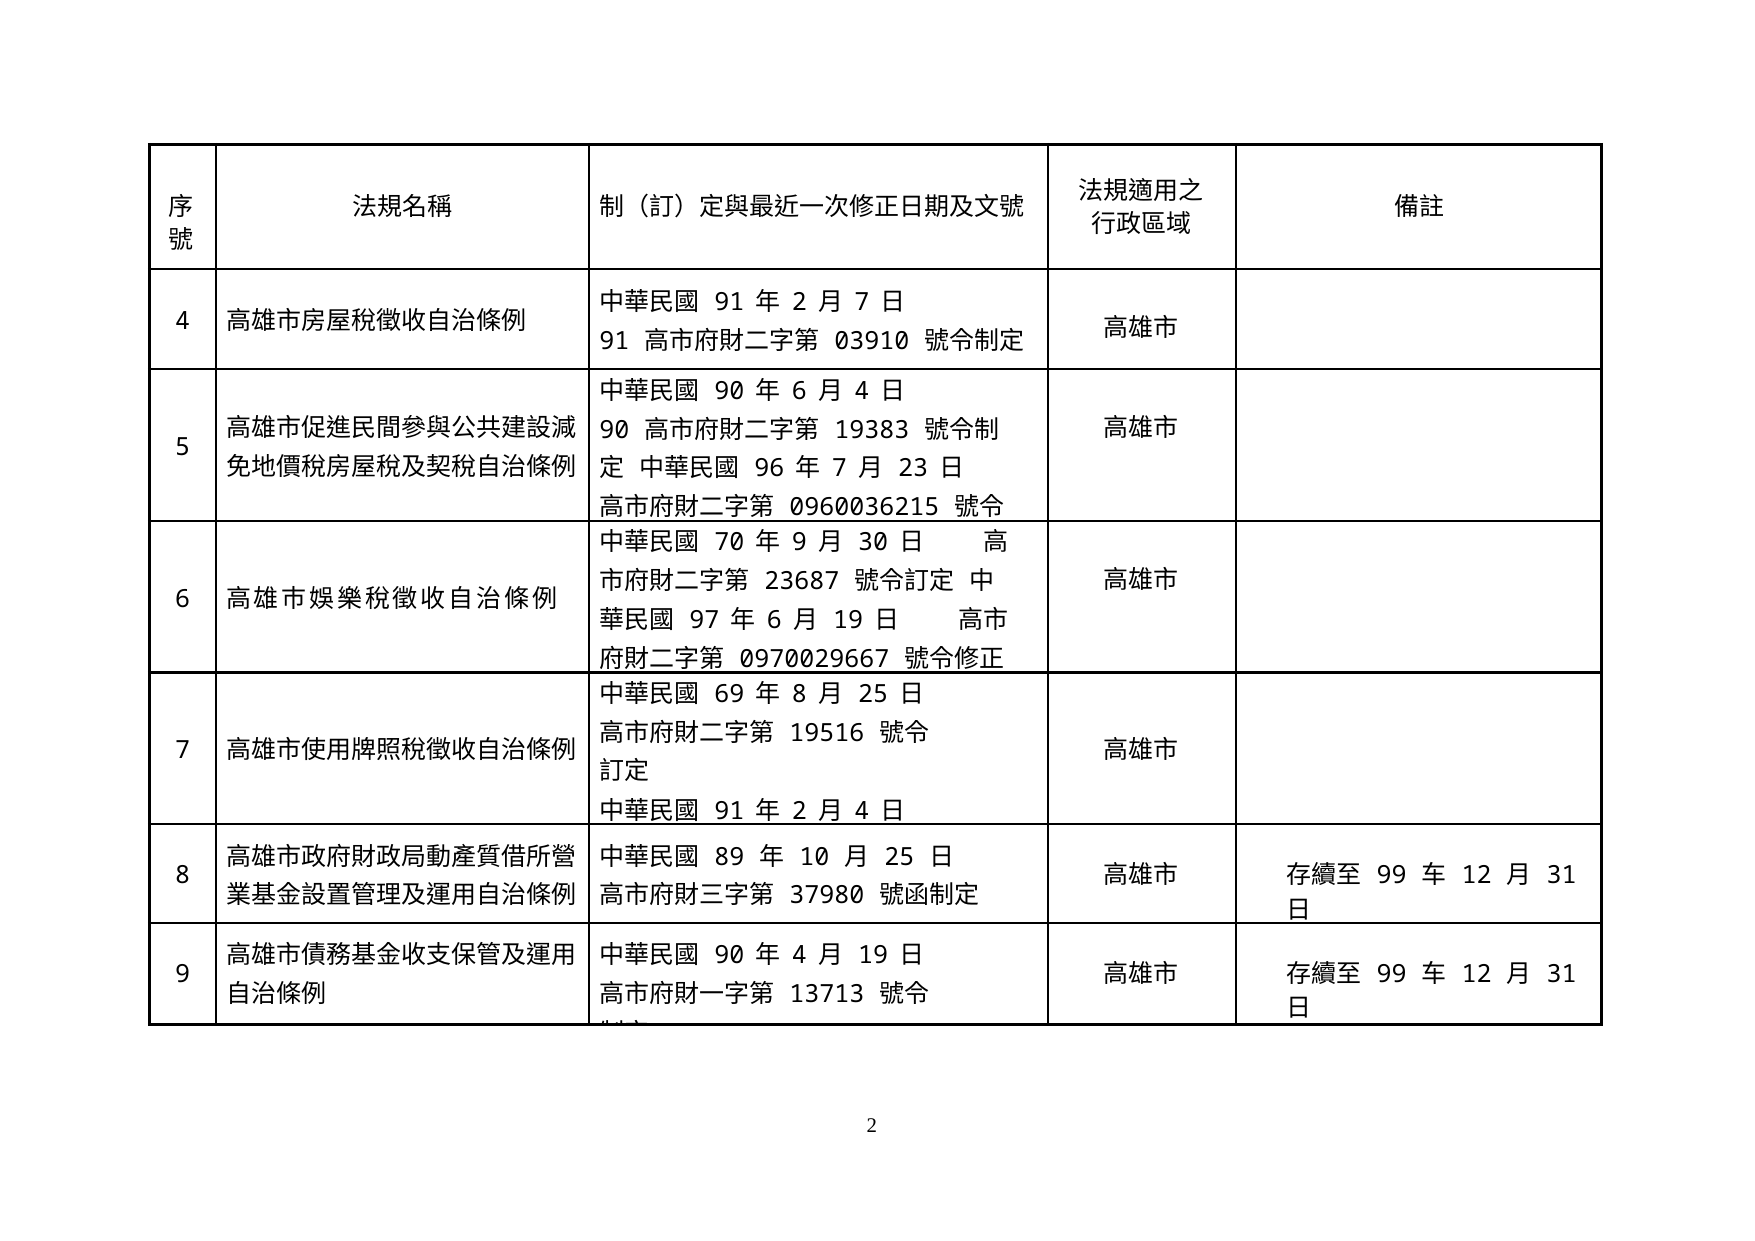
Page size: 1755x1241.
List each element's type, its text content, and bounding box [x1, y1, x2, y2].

table_header 法規適用之 行政區域 [1049, 146, 1235, 268]
table_cell 高雄市 [1049, 370, 1235, 520]
table_cell 4 [151, 270, 215, 368]
table_cell 高雄市債務基金收支保管及運用 自治條例 [217, 924, 588, 1022]
table_cell 9 [151, 924, 215, 1022]
table_cell 高雄市房屋稅徵收自治條例 [217, 270, 588, 368]
table_cell 中華民國 89 年 10 月 25 日 高市府財三字第 37980 號函制定 [590, 825, 1047, 922]
table_cell 中華民國 91年2月7日 91 高市府財二字第 03910 號令制定 [590, 270, 1047, 368]
table_header 備註 [1237, 146, 1600, 268]
table_cell 中華民國 69年8月 25日 高市府財二字第 19516 號令訂定 中華民國 91年2月4日 91 高市府財二字第 3471 號令修正 [590, 674, 1047, 823]
table_cell 高雄市 [1049, 270, 1235, 368]
table_header 制（訂）定與最近一次修正日期及文號 [590, 146, 1047, 268]
table_cell [1237, 674, 1600, 823]
table_cell 存續至 99 车 12 月 31 日 [1237, 825, 1600, 922]
table_cell 中華民國 70年9月 30日 高市府財二字第 23687 號令訂定 中華民國 97年6月 19日 高市府財二字第 0970029667 號令修正 [590, 522, 1047, 671]
table_cell 高雄市政府財政局動產質借所營 業基金設置管理及運用自治條例 [217, 825, 588, 922]
table_cell [1237, 270, 1600, 368]
table_cell 高雄巿娛樂稅徵收自治條例 [217, 522, 588, 671]
table_cell 7 [151, 674, 215, 823]
table_cell 5 [151, 370, 215, 520]
table_cell 高雄市 [1049, 825, 1235, 922]
table_cell 高雄市 [1049, 924, 1235, 1022]
table_cell 中華民國 90年4月 19日 高市府財一字第 13713 號令制定 [590, 924, 1047, 1022]
table_cell 存續至 99 车 12 月 31 日 [1237, 924, 1600, 1022]
table_header 序 號 [151, 146, 215, 268]
table_cell 6 [151, 522, 215, 671]
table_cell 中華民國 90年6月4日 90 高市府財二字第 19383 號令制定 中華民國 96年7月 23日 高市府財二字第 0960036215 號令修正 [590, 370, 1047, 520]
table_cell 高雄市促進民間參與公共建設減 免地價稅房屋稅及契稅自治條例 [217, 370, 588, 520]
table_cell 高雄市 [1049, 522, 1235, 671]
table_cell [1237, 370, 1600, 520]
table_cell 高雄市使用牌照稅徵收自治條例 [217, 674, 588, 823]
table_cell 高雄市 [1049, 674, 1235, 823]
table_header 法規名稱 [217, 146, 588, 268]
table_cell 8 [151, 825, 215, 922]
table_cell [1237, 522, 1600, 671]
